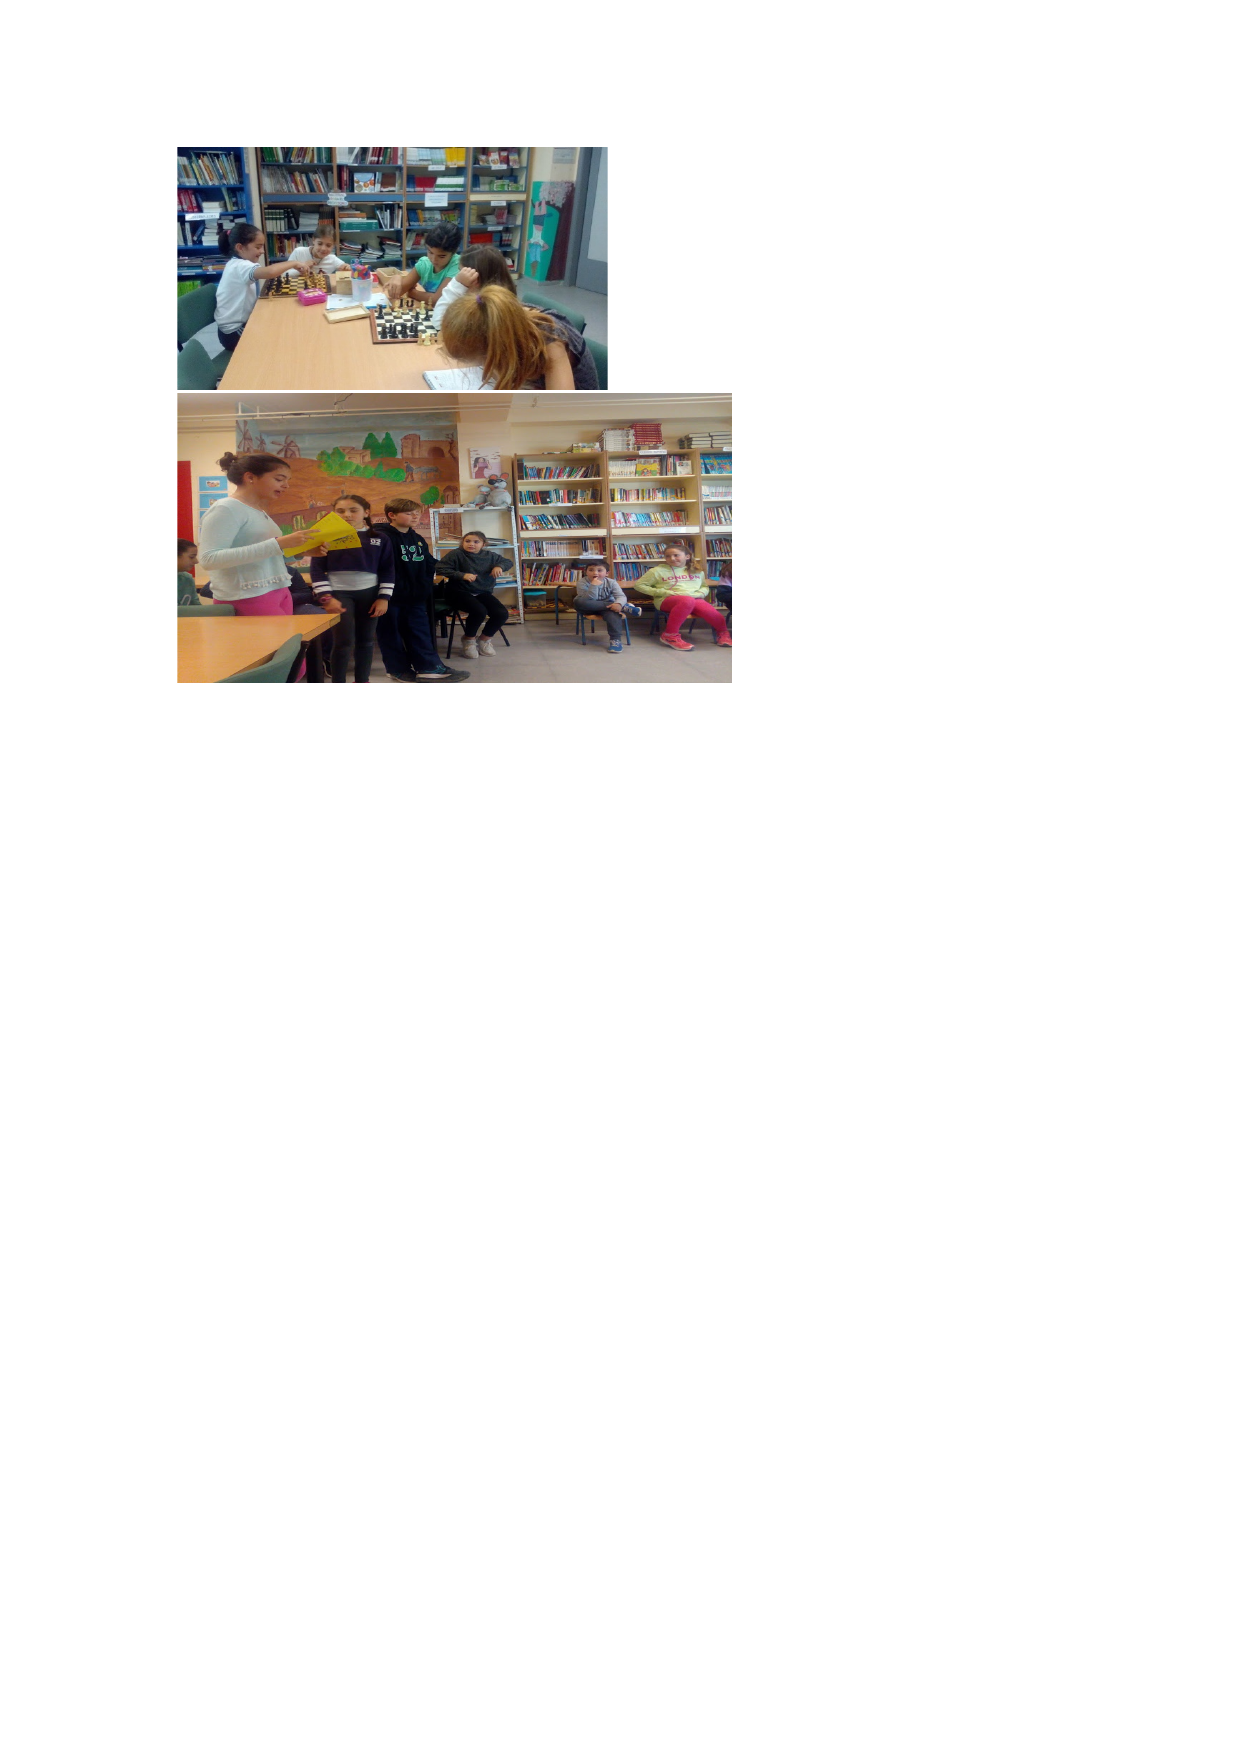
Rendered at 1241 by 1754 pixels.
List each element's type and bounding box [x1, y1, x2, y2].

picture [177, 393, 732, 683]
picture [177, 147, 608, 390]
